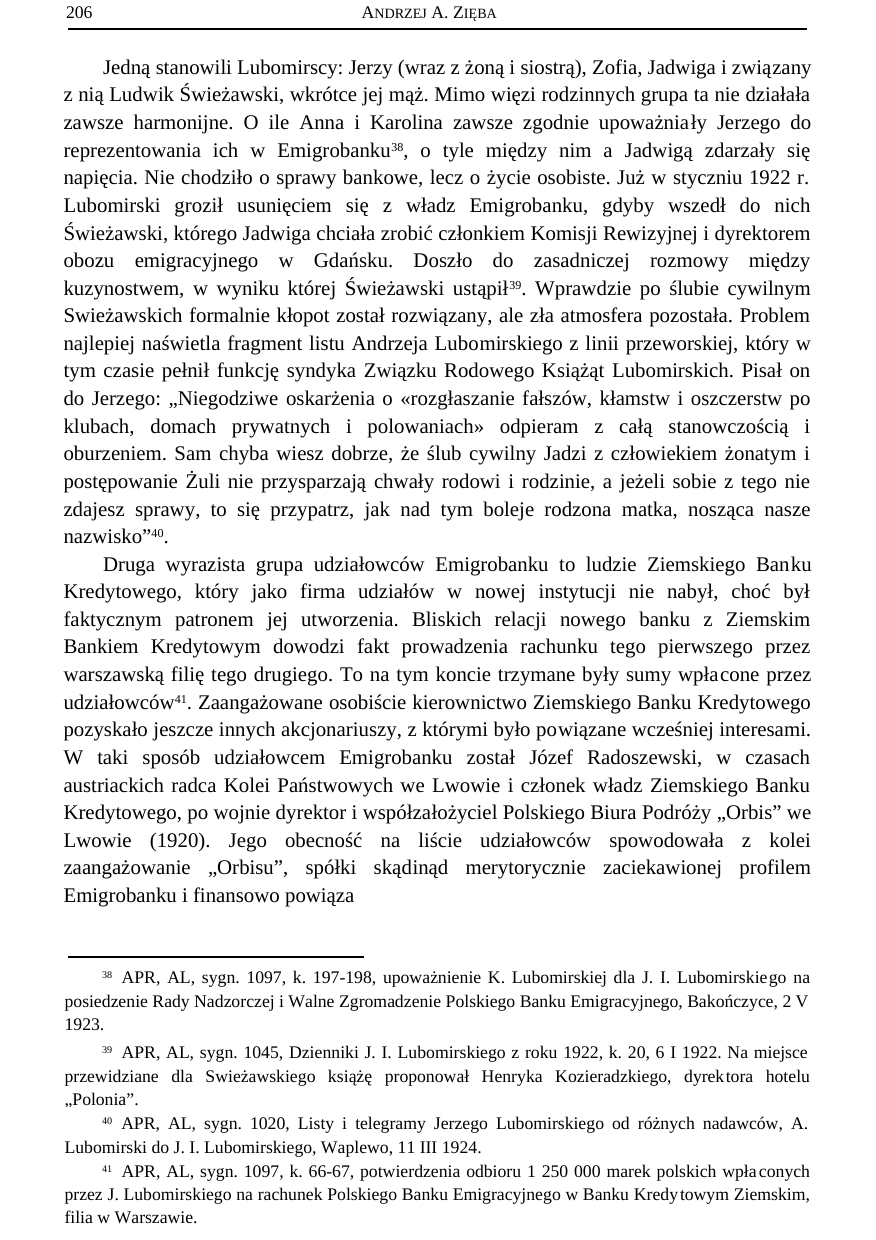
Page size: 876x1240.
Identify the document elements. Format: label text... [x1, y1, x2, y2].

text 206 [66, 2, 99, 22]
text 40 APR, AL, sygn. 1020, Listy i telegramy Jerzego Lubomirskiego od różnych nadawców, A. Lubomirski do J. I. Lubomirskiego, Waplewo, 11 III 1924. [64, 1113, 810, 1156]
text 41 APR, AL, sygn. 1097, k. 66-67, potwierdzenia odbioru 1 250 000 marek polskich wpła­conych przez J. Lubomirskiego na rachunek Polskiego Banku Emigracyjnego w Banku Kredy­towym Ziemskim, filia w Warszawie. [64, 1161, 810, 1228]
text 38 APR, AL, sygn. 1097, k. 197-198, upoważnienie K. Lubomirskiej dla J. I. Lubomirskie­go na posiedzenie Rady Nadzorczej i Walne Zgromadzenie Polskiego Banku Emigracyjnego, Bakończyce, 2 V 1923. [64, 967, 810, 1034]
text 39 APR, AL, sygn. 1045, Dzienniki J. I. Lubomirskiego z roku 1922, k. 20, 6 I 1922. Na miejsce przewidziane dla Swieżawskiego książę proponował Henryka Kozieradzkiego, dyrek­tora hotelu „Polonia”. [64, 1042, 810, 1106]
text Jedną stanowili Lubomirscy: Jerzy (wraz z żoną i siostrą), Zofia, Jadwiga i zwią­zany z nią Ludwik Świeżawski, wkrótce jej mąż. Mimo więzi rodzinnych grupa ta nie działała zawsze harmonijne. O ile Anna i Karolina zawsze zgodnie upoważnia­ły Jerzego do reprezentowania ich w Emigrobanku38, o tyle między nim a Jadwigą zdarzały się napięcia. Nie chodziło o sprawy bankowe, lecz o życie osobiste. Już w styczniu 1922 r. Lubomirski groził usunięciem się z władz Emigrobanku, gdyby wszedł do nich Świeżawski, którego Jadwiga chciała zrobić członkiem Komisji Rewizyjnej i dyrektorem obozu emigracyjnego w Gdańsku. Doszło do zasadniczej rozmowy między kuzynostwem, w wyniku której Świeżawski ustąpił39. Wpraw­dzie po ślubie cywilnym Swieżawskich formalnie kłopot został rozwiązany, ale zła atmosfera pozostała. Problem najlepiej naświetla fragment listu Andrzeja Lubo­mirskiego z linii przeworskiej, który w tym czasie pełnił funkcję syndyka Związku Rodowego Książąt Lubomirskich. Pisał on do Jerzego: „Niegodziwe oskarżenia o «rozgłaszanie fałszów, kłamstw i oszczerstw po klubach, domach prywatnych i polowaniach» odpieram z całą stanowczością i oburzeniem. Sam chyba wiesz dobrze, że ślub cywilny Jadzi z człowiekiem żonatym i postępowanie Żuli nie przysparzają chwały rodowi i rodzinie, a jeżeli sobie z tego nie zdajesz sprawy, to się przypatrz, jak nad tym boleje rodzona matka, nosząca nasze nazwisko”40. [63, 55, 811, 548]
text Andrzej A. Zięba [361, 2, 515, 22]
text Druga wyrazista grupa udziałowców Emigrobanku to ludzie Ziemskiego Ban­ku Kredytowego, który jako firma udziałów w nowej instytucji nie nabył, choć był faktycznym patronem jej utworzenia. Bliskich relacji nowego banku z Ziemskim Bankiem Kredytowym dowodzi fakt prowadzenia rachunku tego pierwszego przez warszawską filię tego drugiego. To na tym koncie trzymane były sumy wpła­cone przez udziałowców41. Zaangażowane osobiście kierownictwo Ziemskiego Banku Kredytowego pozyskało jeszcze innych akcjonariuszy, z którymi było po­wiązane wcześniej interesami. W taki sposób udziałowcem Emigrobanku został Józef Radoszewski, w czasach austriackich radca Kolei Państwowych we Lwowie i członek władz Ziemskiego Banku Kredytowego, po wojnie dyrektor i współza­łożyciel Polskiego Biura Podróży „Orbis” we Lwowie (1920). Jego obecność na liście udziałowców spowodowała z kolei zaangażowanie „Orbisu”, spółki skąd­inąd merytorycznie zaciekawionej profilem Emigrobanku i finansowo powiąza­ [63, 552, 811, 907]
